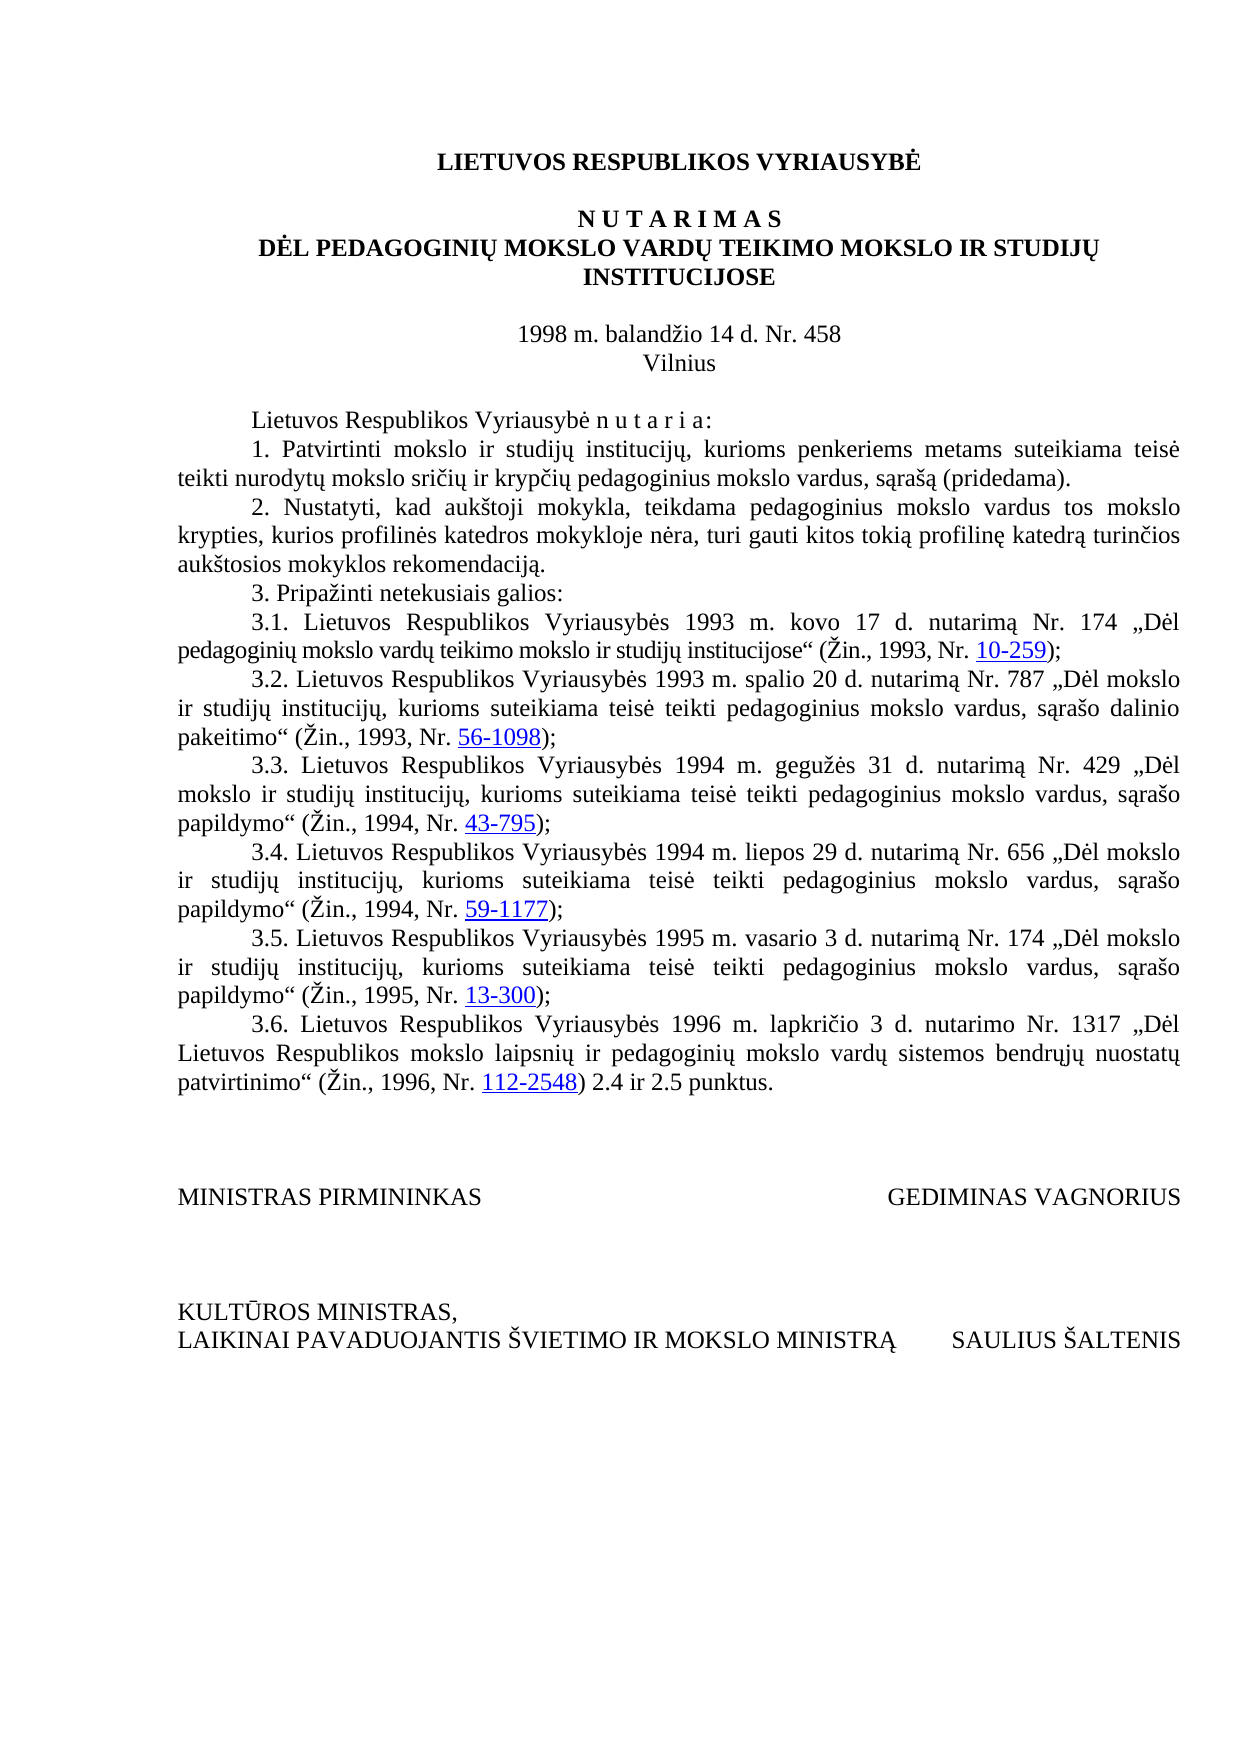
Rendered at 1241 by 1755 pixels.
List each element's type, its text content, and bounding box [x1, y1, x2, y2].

text 1. Patvirtinti mokslo ir studijų institucijų, kurioms penkeriems metams suteikiama teisė teikti nurodytų mokslo sričių ir krypčių pedagoginius mokslo vardus, sąrašą (pridedama). [177, 434, 1181, 492]
text 3.2. Lietuvos Respublikos Vyriausybės 1993 m. spalio 20 d. nutarimą Nr. 787 „Dėl mokslo ir studijų institucijų, kurioms suteikiama teisė teikti pedagoginius mokslo vardus, sąrašo dalinio pakeitimo“ (Žin., 1993, Nr. 56-1098); [177, 664, 1181, 751]
text 3.6. Lietuvos Respublikos Vyriausybės 1996 m. lapkričio 3 d. nutarimo Nr. 1317 „Dėl Lietuvos Respublikos mokslo laipsnių ir pedagoginių mokslo vardų sistemos bendrųjų nuostatų patvirtinimo“ (Žin., 1996, Nr. 112-2548) 2.4 ir 2.5 punktus. [177, 1009, 1181, 1096]
text 2. Nustatyti, kad aukštoji mokykla, teikdama pedagoginius mokslo vardus tos mokslo krypties, kurios profilinės katedros mokykloje nėra, turi gauti kitos tokią profilinę katedrą turinčios aukštosios mokyklos rekomendaciją. [177, 492, 1181, 578]
text 3.1. Lietuvos Respublikos Vyriausybės 1993 m. kovo 17 d. nutarimą Nr. 174 „Dėl pedagoginių mokslo vardų teikimo mokslo ir studijų institucijose“ (Žin., 1993, Nr. 10-259); [177, 607, 1181, 664]
text DĖL PEDAGOGINIŲ MOKSLO VARDŲ TEIKIMO MOKSLO IR STUDIJŲ INSTITUCIJOSE [177, 233, 1181, 291]
text Kultūros ministras, [177, 1297, 1181, 1326]
text 3.5. Lietuvos Respublikos Vyriausybės 1995 m. vasario 3 d. nutarimą Nr. 174 „Dėl mokslo ir studijų institucijų, kurioms suteikiama teisė teikti pedagoginius mokslo vardus, sąrašo papildymo“ (Žin., 1995, Nr. 13-300); [177, 923, 1181, 1009]
text 3. Pripažinti netekusiais galios: [177, 578, 1181, 607]
text Lietuvos Respublikos Vyriausybė nutaria: [177, 406, 1181, 434]
text 3.3. Lietuvos Respublikos Vyriausybės 1994 m. gegužės 31 d. nutarimą Nr. 429 „Dėl mokslo ir studijų institucijų, kurioms suteikiama teisė teikti pedagoginius mokslo vardus, sąrašo papildymo“ (Žin., 1994, Nr. 43-795); [177, 751, 1181, 837]
text N U T A R I M A S [177, 204, 1181, 233]
text LIETUVOS RESPUBLIKOS VYRIAUSYBĖ [177, 147, 1181, 176]
text Vilnius [177, 348, 1181, 377]
text Ministras Pirmininkas Gediminas Vagnorius [177, 1182, 1181, 1211]
text 3.4. Lietuvos Respublikos Vyriausybės 1994 m. liepos 29 d. nutarimą Nr. 656 „Dėl mokslo ir studijų institucijų, kurioms suteikiama teisė teikti pedagoginius mokslo vardus, sąrašo papildymo“ (Žin., 1994, Nr. 59-1177); [177, 837, 1181, 923]
text 1998 m. balandžio 14 d. Nr. 458 [177, 319, 1181, 348]
text laikinai pavaduojantis švietimo ir mokslo ministrą Saulius Šaltenis [177, 1326, 1181, 1354]
